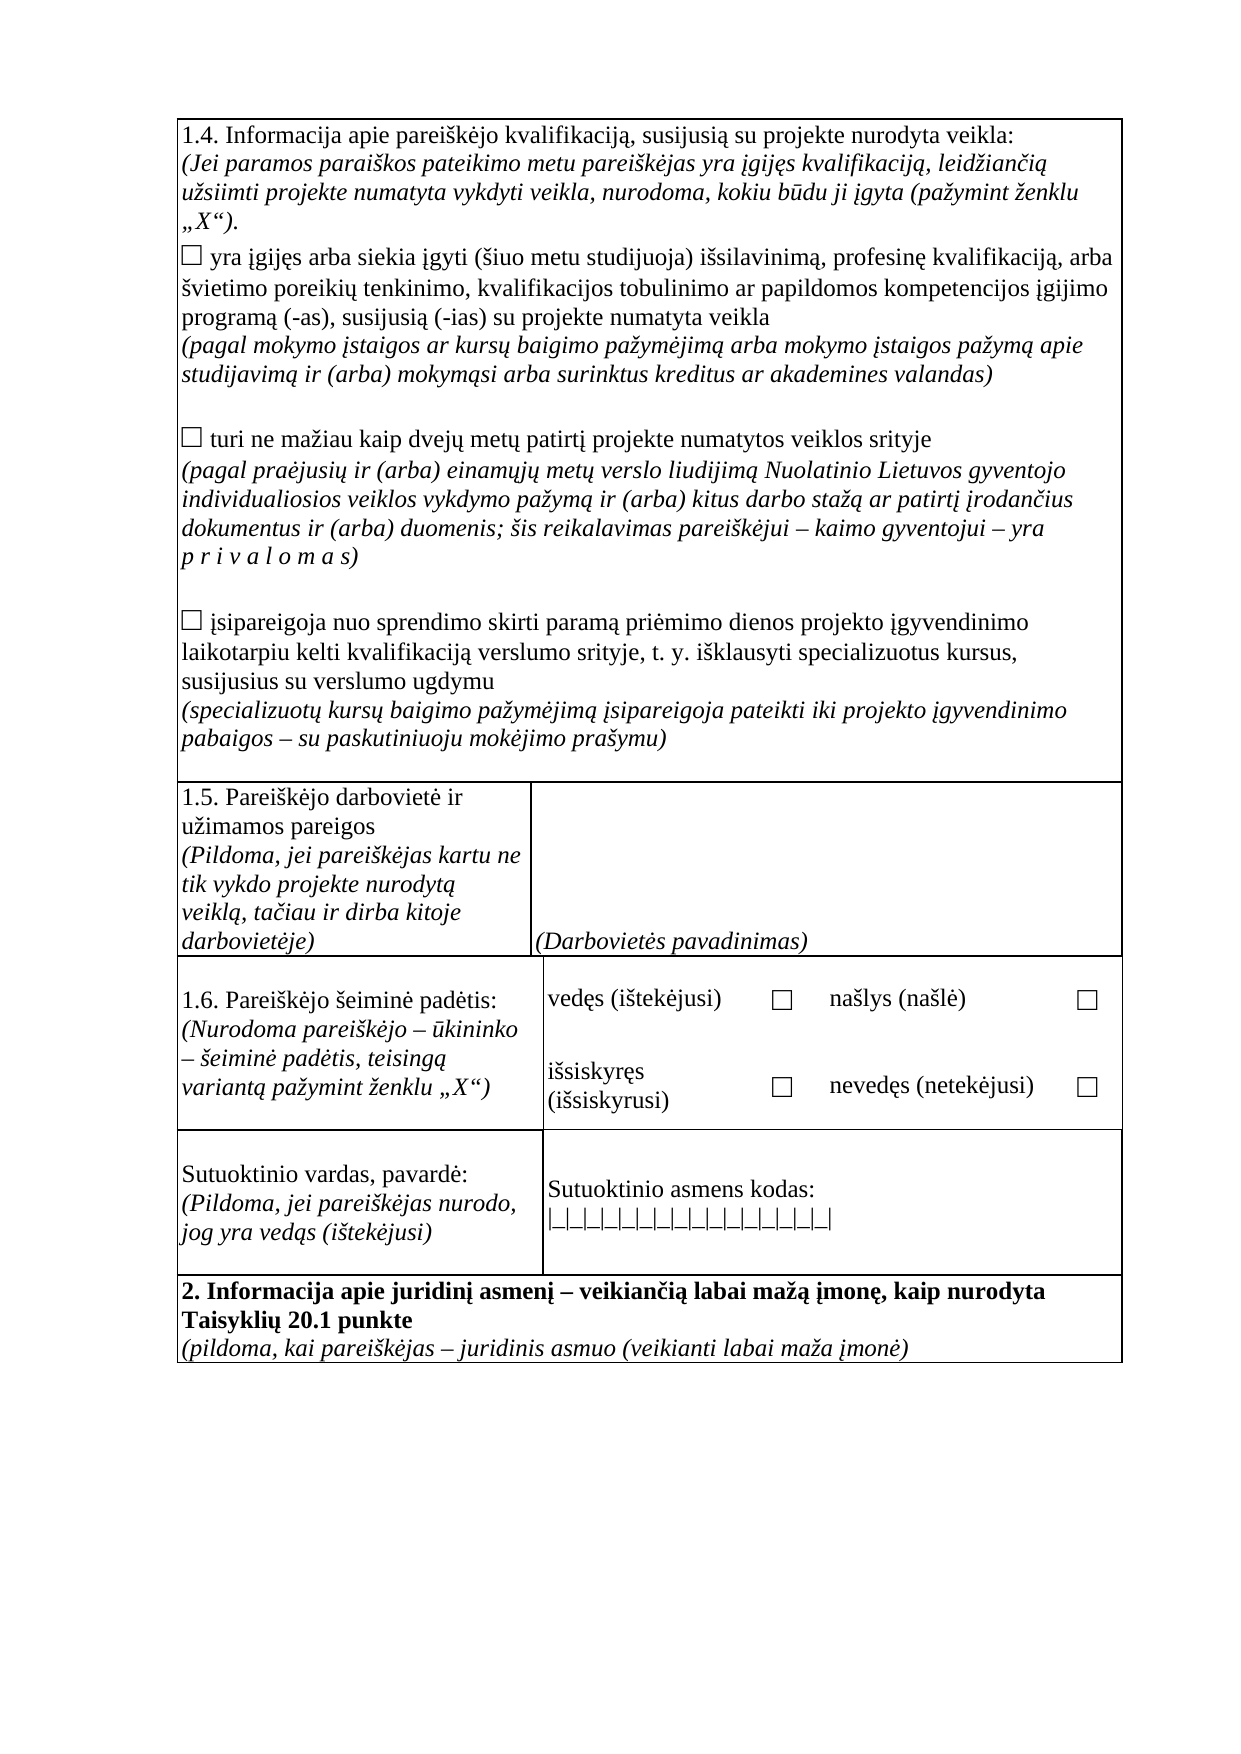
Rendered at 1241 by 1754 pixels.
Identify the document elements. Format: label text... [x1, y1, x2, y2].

table_cell (Darbovietės pavadinimas) [532, 783, 1121, 955]
table_cell □ [1073, 1039, 1122, 1129]
table_cell □ [768, 1039, 825, 1129]
table_cell 1.4. Informacija apie pareiškėjo kvalifikaciją, susijusią su projekte nurodyta veikla: (Jei paramos paraiškos pateikimo metu pareiškėjas yra įgijęs kvalifikaciją, leidžiančią užsiimti projekte numatyta vykdyti veikla, nurodoma, kokiu būdu ji įgyta (pažymint ženklu „X“). □ yra įgijęs arba siekia įgyti (šiuo metu studijuoja) išsilavinimą, profesinę kvalifikaciją, arba švietimo poreikių tenkinimo, kvalifikacijos tobulinimo ar papildomos kompetencijos įgijimo programą (-as), susijusią (-ias) su projekte numatyta veikla (pagal mokymo įstaigos ar kursų baigimo pažymėjimą arba mokymo įstaigos pažymą apie studijavimą ir (arba) mokymąsi arba surinktus kreditus ar akademines valandas) □ turi ne mažiau kaip dvejų metų patirtį projekte numatytos veiklos srityje (pagal praėjusių ir (arba) einamųjų metų verslo liudijimą Nuolatinio Lietuvos gyventojo individualiosios veiklos vykdymo pažymą ir (arba) kitus darbo stažą ar patirtį įrodančius dokumentus ir (arba) duomenis; šis reikalavimas pareiškėjui – kaimo gyventojui – yra privalomas) □ įsipareigoja nuo sprendimo skirti paramą priėmimo dienos projekto įgyvendinimo laikotarpiu kelti kvalifikaciją verslumo srityje, t. y. išklausyti specializuotus kursus, susijusius su verslumo ugdymu (specializuotų kursų baigimo pažymėjimą įsipareigoja pateikti iki projekto įgyvendinimo pabaigos – su paskutiniuoju mokėjimo prašymu) [178, 120, 1121, 781]
table_cell 1.6. Pareiškėjo šeiminė padėtis: (Nurodoma pareiškėjo – ūkininko – šeiminė padėtis, teisingą variantą pažymint ženklu „X“) [178, 957, 543, 1129]
table_cell nevedęs (netekėjusi) [825, 1039, 1073, 1129]
table_cell □ [768, 957, 825, 1039]
table_cell 1.5. Pareiškėjo darbovietė ir užimamos pareigos (Pildoma, jei pareiškėjas kartu ne tik vykdo projekte nurodytą veiklą, tačiau ir dirba kitoje darbovietėje) [178, 783, 530, 955]
table_cell išsiskyręs (išsiskyrusi) [544, 1039, 768, 1129]
table_cell našlys (našlė) [825, 957, 1073, 1039]
table_cell Sutuoktinio vardas, pavardė: (Pildoma, jei pareiškėjas nurodo, jog yra vedąs (ištekėjusi) [178, 1131, 542, 1274]
table_cell 2. Informacija apie juridinį asmenį – veikiančią labai mažą įmonę, kaip nurodyta Taisyklių 20.1 punkte (pildoma, kai pareiškėjas – juridinis asmuo (veikianti labai maža įmonė) [178, 1276, 1121, 1362]
table_cell vedęs (ištekėjusi) [544, 957, 768, 1039]
table_cell □ [1073, 957, 1122, 1039]
table_cell Sutuoktinio asmens kodas: |_|_|_|_|_|_|_|_|_|_|_|_|_|_|_|_| [544, 1130, 1121, 1274]
